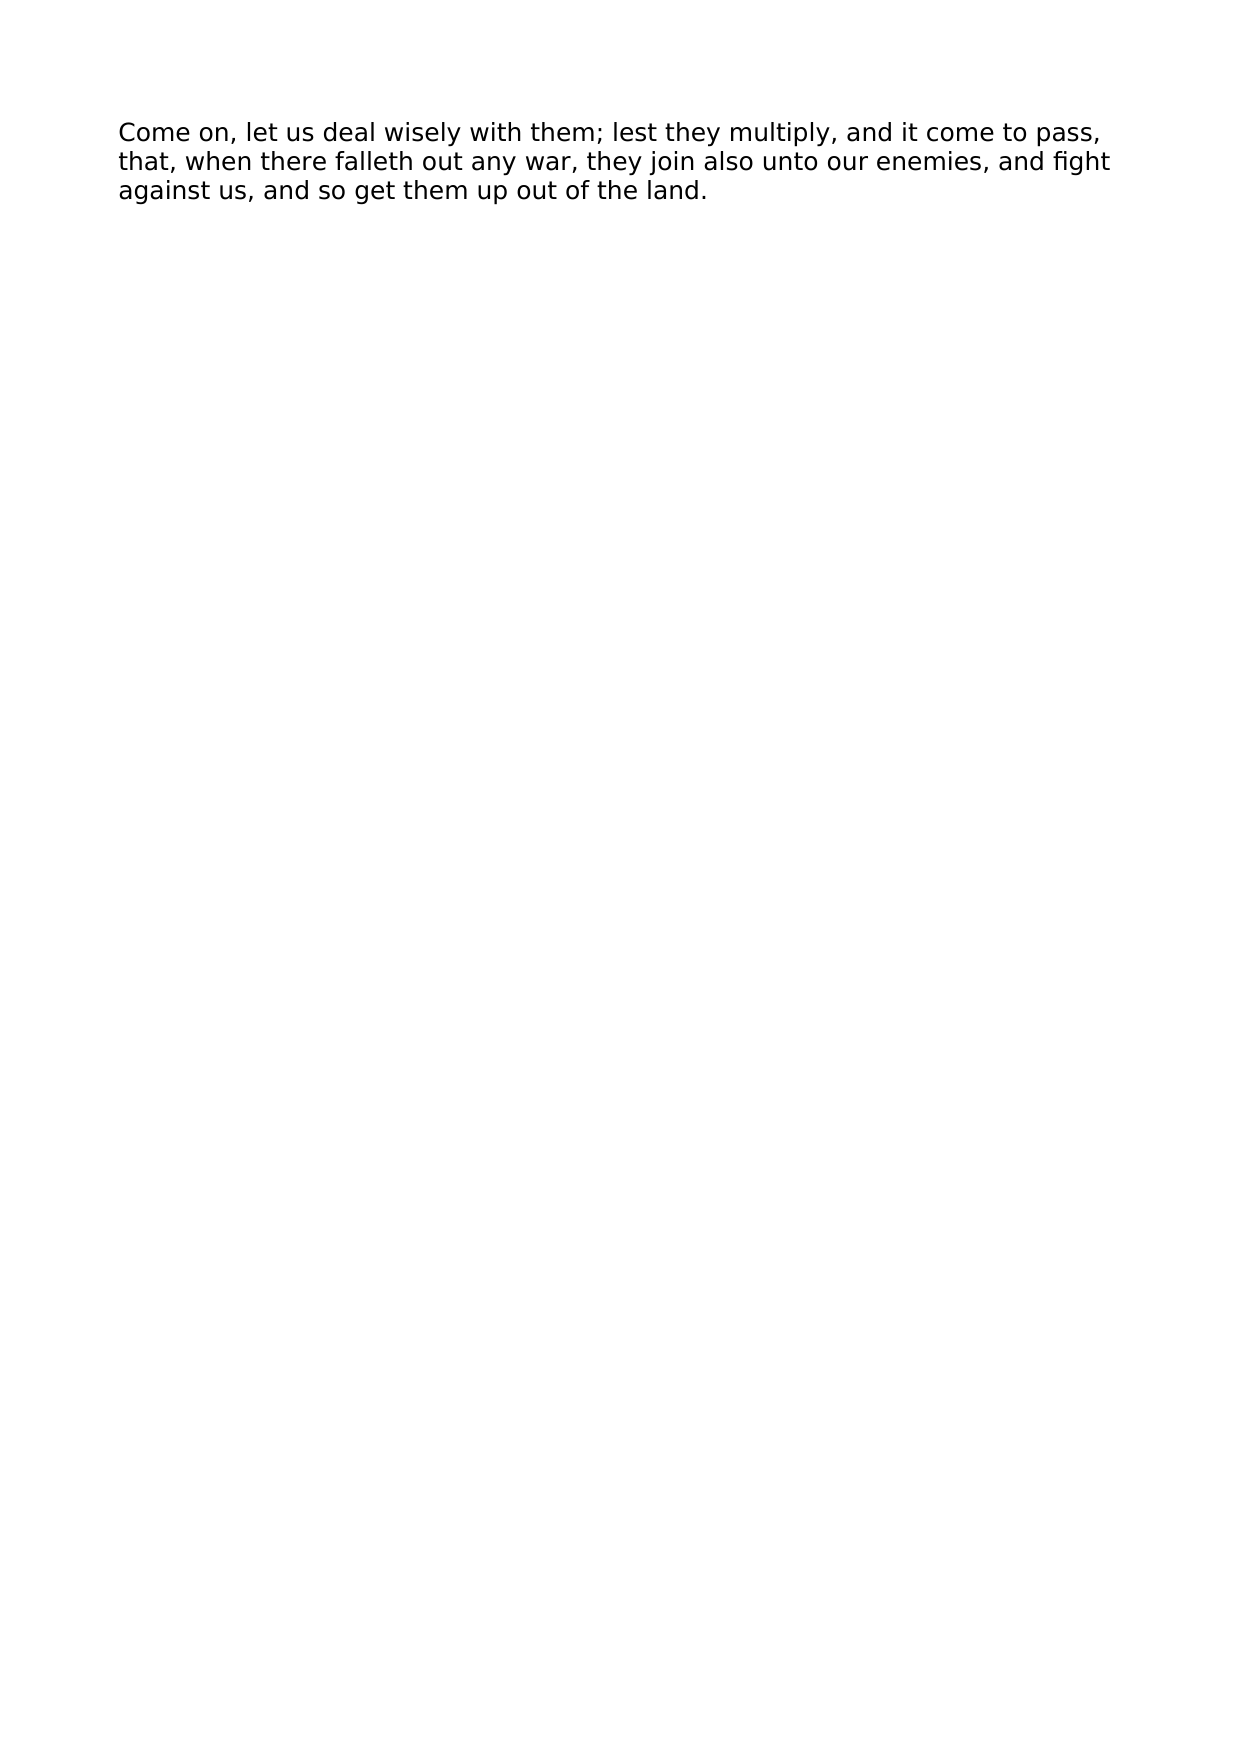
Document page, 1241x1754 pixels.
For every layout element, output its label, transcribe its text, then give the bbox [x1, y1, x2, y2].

text Come on, let us deal wisely with them; lest they multiply, and it come to pass, that, when there falleth out any war, they join also unto our enemies, and fight against us, and so get them up out of the land. [118, 118, 1122, 206]
